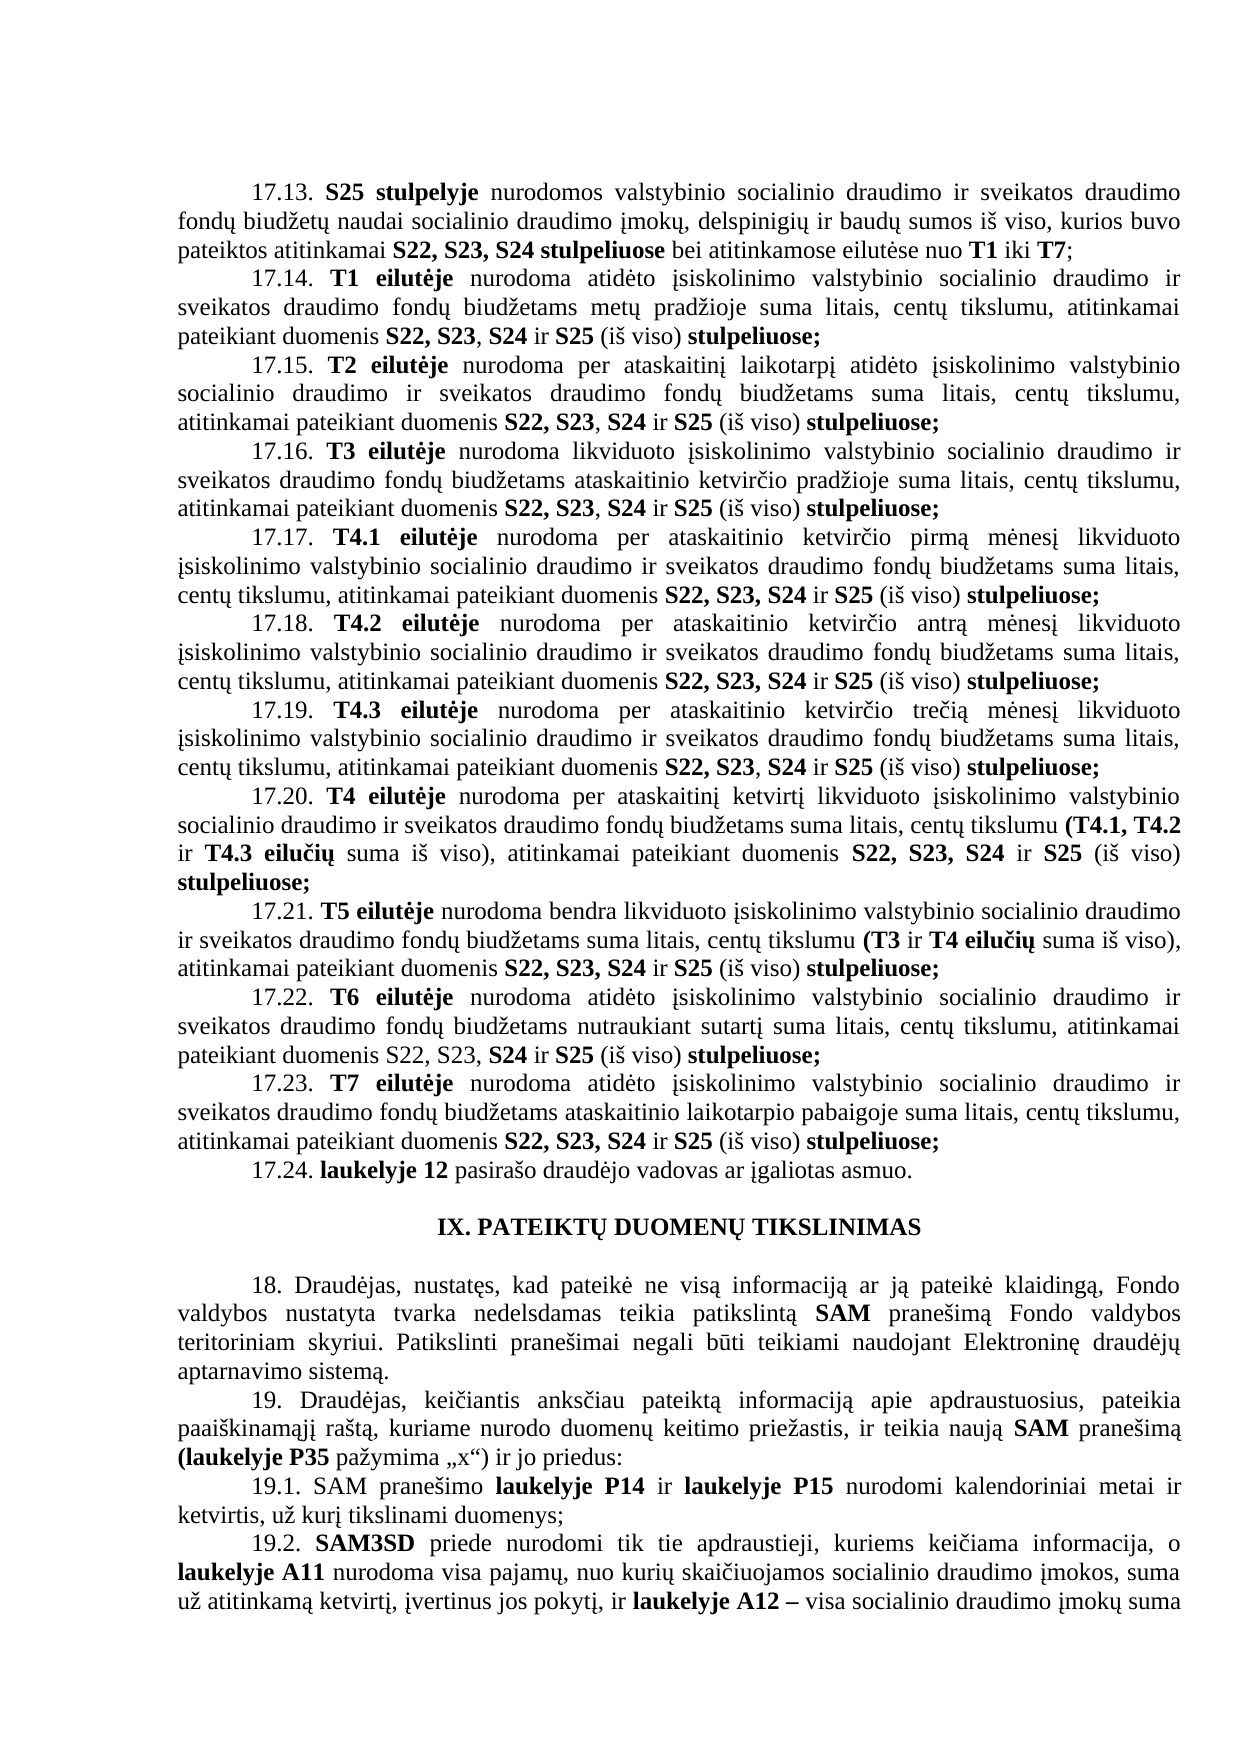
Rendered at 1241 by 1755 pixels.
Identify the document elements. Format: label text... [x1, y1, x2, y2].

text 17.23. T7 eilutėje nurodoma atidėto įsiskolinimo valstybinio socialinio draudimo ir sveikatos draudimo fondų biudžetams ataskaitinio laikotarpio pabaigoje suma litais, centų tikslumu, atitinkamai pateikiant duomenis S22, S23, S24 ir S25 (iš viso) stulpeliuose; [177, 1068, 1181, 1155]
text 19.1. SAM pranešimo laukelyje P14 ir laukelyje P15 nurodomi kalendoriniai metai ir ketvirtis, už kurį tikslinami duomenys; [177, 1471, 1181, 1528]
text 18. Draudėjas, nustatęs, kad pateikė ne visą informaciją ar ją pateikė klaidingą, Fondo valdybos nustatyta tvarka nedelsdamas teikia patikslintą SAM pranešimą Fondo valdybos teritoriniam skyriui. Patikslinti pranešimai negali būti teikiami naudojant Elektroninę draudėjų aptarnavimo sistemą. [177, 1270, 1181, 1385]
text 17.17. T4.1 eilutėje nurodoma per ataskaitinio ketvirčio pirmą mėnesį likviduoto įsiskolinimo valstybinio socialinio draudimo ir sveikatos draudimo fondų biudžetams suma litais, centų tikslumu, atitinkamai pateikiant duomenis S22, S23, S24 ir S25 (iš viso) stulpeliuose; [177, 522, 1181, 608]
text 17.22. T6 eilutėje nurodoma atidėto įsiskolinimo valstybinio socialinio draudimo ir sveikatos draudimo fondų biudžetams nutraukiant sutartį suma litais, centų tikslumu, atitinkamai pateikiant duomenis S22, S23, S24 ir S25 (iš viso) stulpeliuose; [177, 982, 1181, 1068]
text 17.15. T2 eilutėje nurodoma per ataskaitinį laikotarpį atidėto įsiskolinimo valstybinio socialinio draudimo ir sveikatos draudimo fondų biudžetams suma litais, centų tikslumu, atitinkamai pateikiant duomenis S22, S23, S24 ir S25 (iš viso) stulpeliuose; [177, 350, 1181, 436]
text 17.21. T5 eilutėje nurodoma bendra likviduoto įsiskolinimo valstybinio socialinio draudimo ir sveikatos draudimo fondų biudžetams suma litais, centų tikslumu (T3 ir T4 eilučių suma iš viso), atitinkamai pateikiant duomenis S22, S23, S24 ir S25 (iš viso) stulpeliuose; [177, 896, 1181, 982]
text 19.2. SAM3SD priede nurodomi tik tie apdraustieji, kuriems keičiama informacija, o laukelyje A11 nurodoma visa pajamų, nuo kurių skaičiuojamos socialinio draudimo įmokos, suma už atitinkamą ketvirtį, įvertinus jos pokytį, ir laukelyje A12 – visa socialinio draudimo įmokų suma [177, 1528, 1181, 1615]
text IX. PATEIKTŲ DUOMENŲ TIKSLINIMAS [177, 1212, 1181, 1241]
text 17.20. T4 eilutėje nurodoma per ataskaitinį ketvirtį likviduoto įsiskolinimo valstybinio socialinio draudimo ir sveikatos draudimo fondų biudžetams suma litais, centų tikslumu (T4.1, T4.2 ir T4.3 eilučių suma iš viso), atitinkamai pateikiant duomenis S22, S23, S24 ir S25 (iš viso) stulpeliuose; [177, 781, 1181, 896]
text 17.14. T1 eilutėje nurodoma atidėto įsiskolinimo valstybinio socialinio draudimo ir sveikatos draudimo fondų biudžetams metų pradžioje suma litais, centų tikslumu, atitinkamai pateikiant duomenis S22, S23, S24 ir S25 (iš viso) stulpeliuose; [177, 263, 1181, 350]
text 17.13. S25 stulpelyje nurodomos valstybinio socialinio draudimo ir sveikatos draudimo fondų biudžetų naudai socialinio draudimo įmokų, delspinigių ir baudų sumos iš viso, kurios buvo pateiktos atitinkamai S22, S23, S24 stulpeliuose bei atitinkamose eilutėse nuo T1 iki T7; [177, 177, 1181, 263]
text 17.18. T4.2 eilutėje nurodoma per ataskaitinio ketvirčio antrą mėnesį likviduoto įsiskolinimo valstybinio socialinio draudimo ir sveikatos draudimo fondų biudžetams suma litais, centų tikslumu, atitinkamai pateikiant duomenis S22, S23, S24 ir S25 (iš viso) stulpeliuose; [177, 608, 1181, 695]
text 17.24. laukelyje 12 pasirašo draudėjo vadovas ar įgaliotas asmuo. [177, 1155, 1181, 1183]
text 19. Draudėjas, keičiantis anksčiau pateiktą informaciją apie apdraustuosius, pateikia paaiškinamąjį raštą, kuriame nurodo duomenų keitimo priežastis, ir teikia naują SAM pranešimą (laukelyje P35 pažymima „x“) ir jo priedus: [177, 1385, 1181, 1471]
text 17.19. T4.3 eilutėje nurodoma per ataskaitinio ketvirčio trečią mėnesį likviduoto įsiskolinimo valstybinio socialinio draudimo ir sveikatos draudimo fondų biudžetams suma litais, centų tikslumu, atitinkamai pateikiant duomenis S22, S23, S24 ir S25 (iš viso) stulpeliuose; [177, 695, 1181, 781]
text 17.16. T3 eilutėje nurodoma likviduoto įsiskolinimo valstybinio socialinio draudimo ir sveikatos draudimo fondų biudžetams ataskaitinio ketvirčio pradžioje suma litais, centų tikslumu, atitinkamai pateikiant duomenis S22, S23, S24 ir S25 (iš viso) stulpeliuose; [177, 436, 1181, 522]
